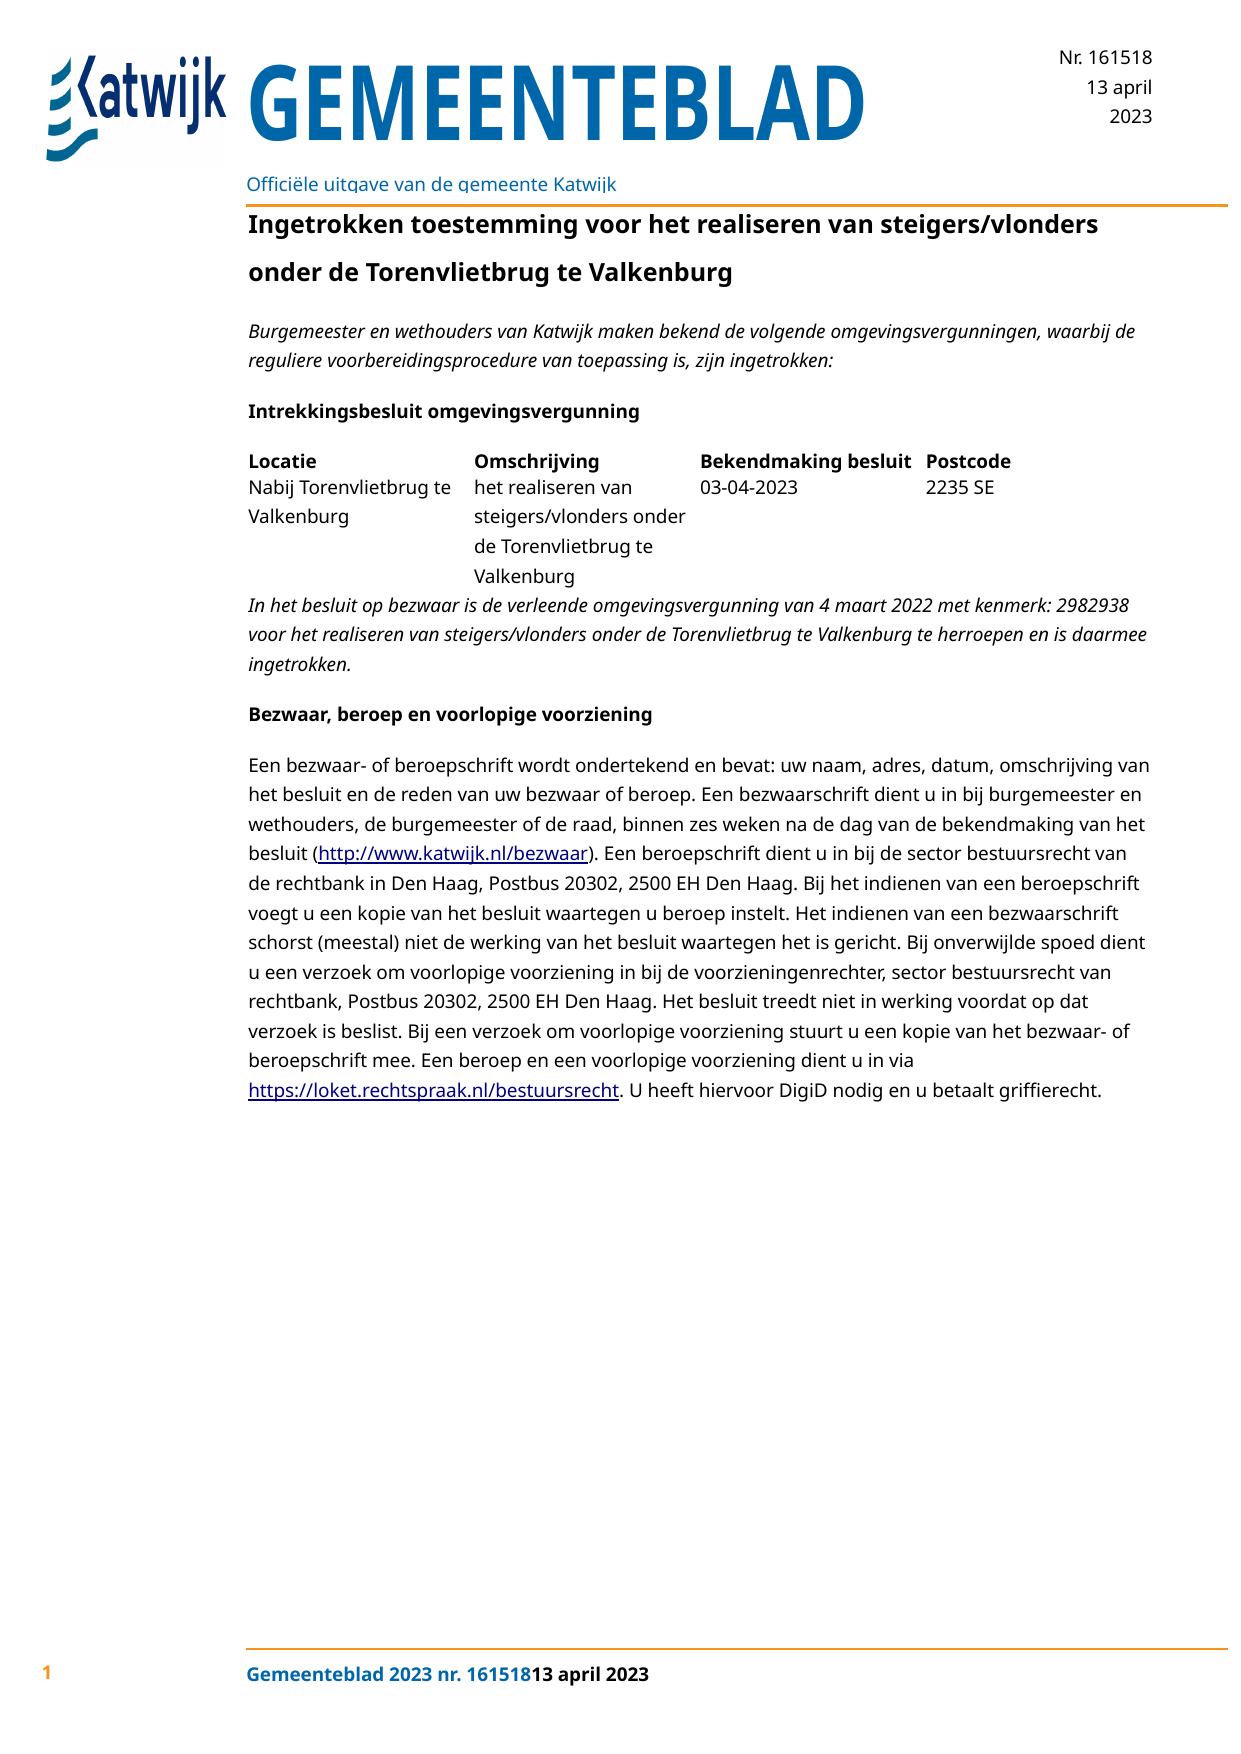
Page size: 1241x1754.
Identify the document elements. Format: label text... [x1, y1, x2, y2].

table_cell Nabij Torenvlietbrug te Valkenburg [248, 474, 474, 589]
text Bezwaar, beroep en voorlopige voorziening [248, 701, 1152, 727]
picture [41, 47, 231, 172]
table_cell 03-04-2023 [700, 474, 926, 589]
table_cell het realiseren van steigers/vlonders onder de Torenvlietbrug te Valkenburg [474, 474, 700, 589]
text In het besluit op bezwaar is de verleende omgevingsvergunning van 4 maart 2022 met kenmerk: 2982938 voor het realiseren van steigers/vlonders onder de Torenvlietbrug te Valkenburg te herroepen en is daarmee ingetrokken. [248, 592, 1152, 677]
table_header Omschrijving [474, 449, 700, 474]
table_header Postcode [926, 449, 1152, 474]
table_cell 2235 SE [926, 474, 1152, 589]
table_header Locatie [248, 449, 474, 474]
text Een bezwaar- of beroepschrift wordt ondertekend en bevat: uw naam, adres, datum, omschrijving van het besluit en de reden van uw bezwaar of beroep. Een bezwaarschrift dient u in bij burgemeester en wethouders, de burgemeester of de raad, binnen zes weken na de dag van de bekendmaking van het besluit (http://www.katwijk.nl/bezwaar). Een beroepschrift dient u in bij de sector bestuursrecht van de rechtbank in Den Haag, Postbus 20302, 2500 EH Den Haag. Bij het indienen van een beroepschrift voegt u een kopie van het besluit waartegen u beroep instelt. Het indienen van een bezwaarschrift schorst (meestal) niet de werking van het besluit waartegen het is gericht. Bij onverwijlde spoed dient u een verzoek om voorlopige voorziening in bij de voorzieningenrechter, sector bestuursrecht van rechtbank, Postbus 20302, 2500 EH Den Haag. Het besluit treedt niet in werking voordat op dat verzoek is beslist. Bij een verzoek om voorlopige voorziening stuurt u een kopie van het bezwaar- of beroepschrift mee. Een beroep en een voorlopige voorziening dient u in via https://loket.rechtspraak.nl/bestuursrecht. U heeft hiervoor DigiD nodig en u betaalt griffierecht. [248, 752, 1152, 1103]
text Intrekkingsbesluit omgevingsvergunning [248, 398, 1152, 424]
table_header Bekendmaking besluit [700, 449, 926, 474]
text Burgemeester en wethouders van Katwijk maken bekend de volgende omgevingsvergunningen, waarbij de reguliere voorbereidingsprocedure van toepassing is, zijn ingetrokken: [248, 318, 1152, 373]
text Ingetrokken toestemming voor het realiseren van steigers/vlonders onder de Torenvlietbrug te Valkenburg [248, 207, 1152, 288]
